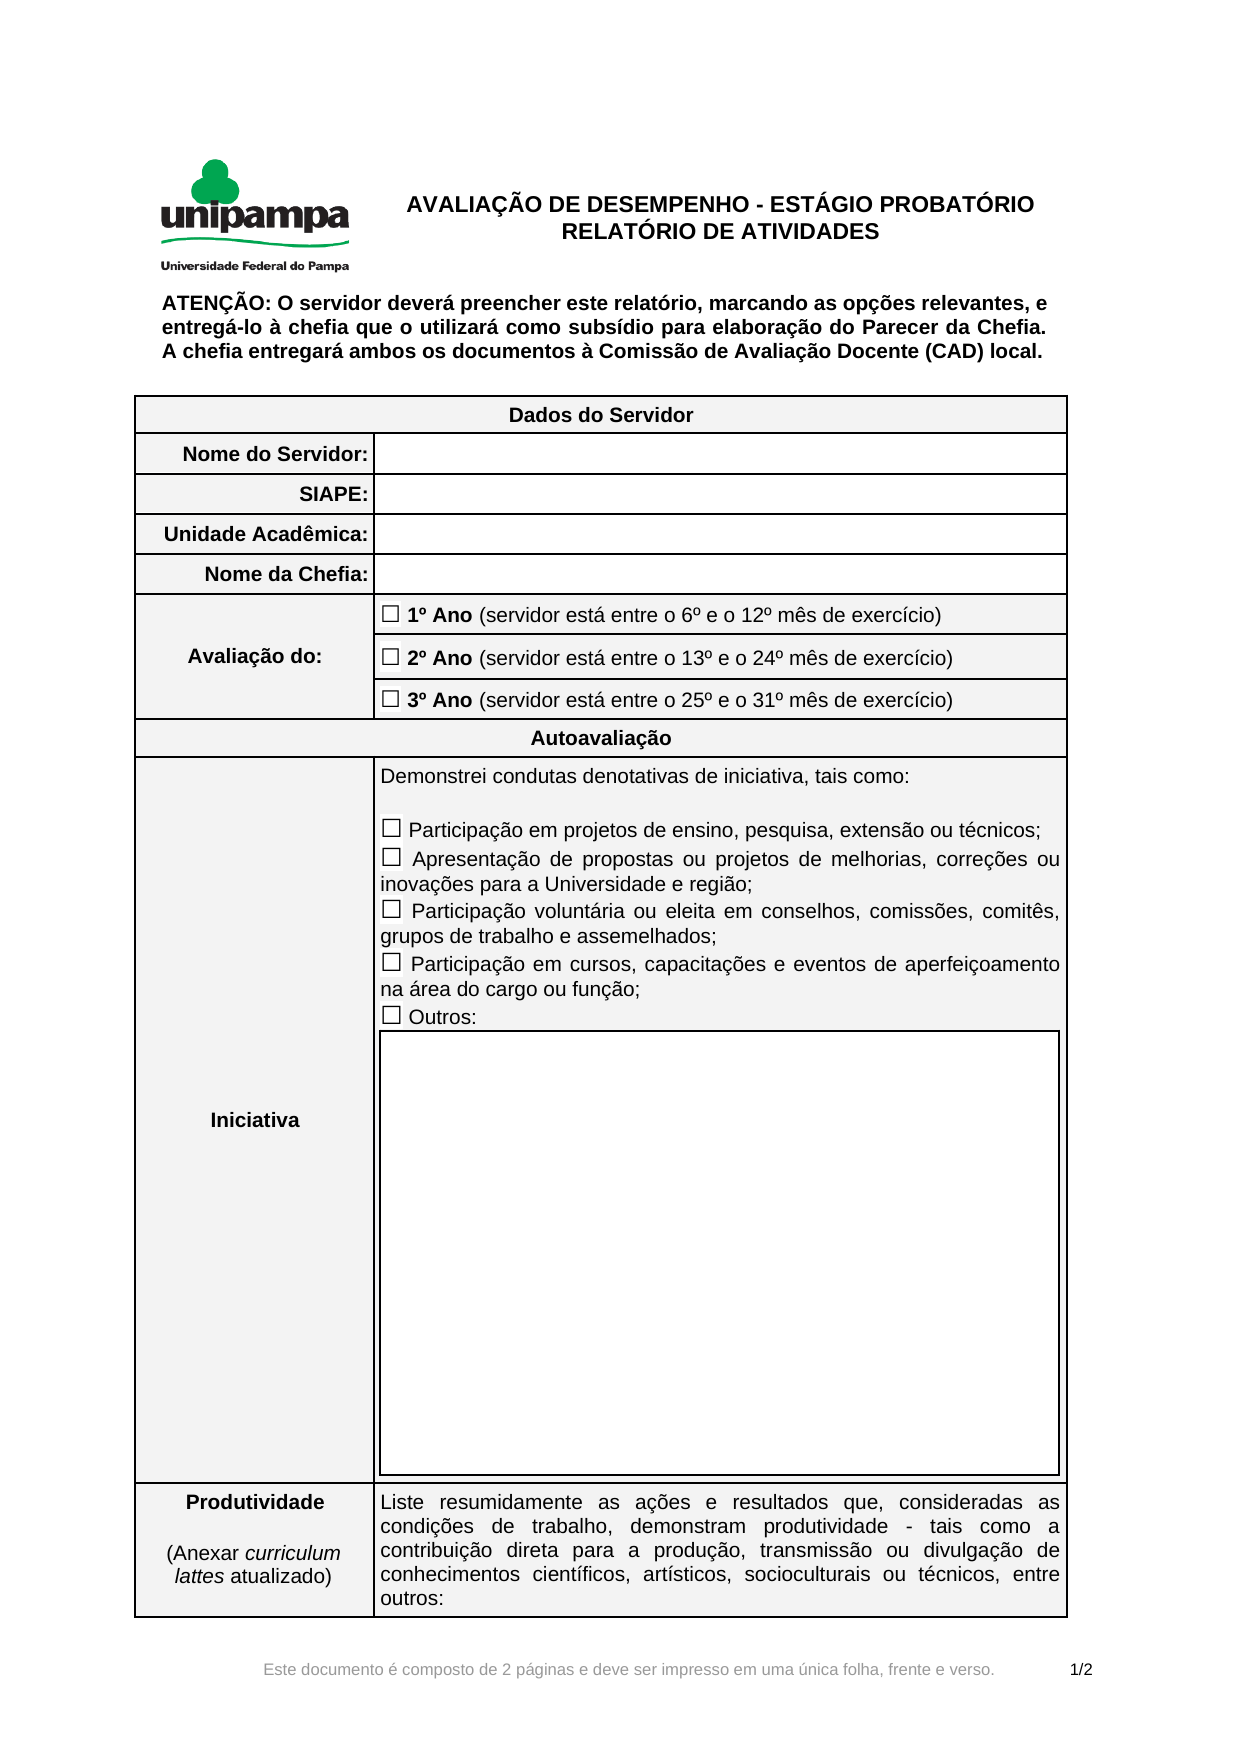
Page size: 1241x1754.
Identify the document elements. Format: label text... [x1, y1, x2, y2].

table_cell ☐ 1º Ano (servidor está entre o 6º e o 12º mês de exercício) [375, 595, 1066, 633]
table_cell Autoavaliação [136, 720, 1066, 756]
table_cell Iniciativa [136, 758, 373, 1482]
table_cell Demonstrei condutas denotativas de iniciativa, tais como: ☐ Participação em projetos de ensino, pesquisa, extensão ou técnicos; ☐ Apresentação de propostas ou projetos de melhorias, correções ou inovações para a Universidade e região; ☐ Participação voluntária ou eleita em conselhos, comissões, comitês, grupos de trabalho e assemelhados; ☐ Participação em cursos, capacitações e eventos de aperfeiçoamento na área do cargo ou função; ☐ Outros: [375, 758, 1066, 1482]
table_header AVALIAÇÃO DE DESEMPENHO - ESTÁGIO PROBATÓRIO RELATÓRIO DE ATIVIDADES [375, 150, 1066, 281]
table_cell SIAPE: [136, 475, 373, 512]
table_cell Liste resumidamente as ações e resultados que, consideradas as condições de trabalho, demonstram produtividade - tais como a contribuição direta para a produção, transmissão ou divulgação de conhecimentos científicos, artísticos, socioculturais ou técnicos, entre outros: [375, 1484, 1066, 1616]
table_cell ATENÇÃO: O servidor deverá preencher este relatório, marcando as opções relevantes, e entregá-lo à chefia que o utilizará como subsídio para elaboração do Parecer da Chefia. A chefia entregará ambos os documentos à Comissão de Avaliação Docente (CAD) local. [136, 283, 1066, 394]
table_header [136, 150, 373, 281]
table_cell [375, 434, 1066, 472]
table_cell ☐ 3º Ano (servidor está entre o 25º e o 31º mês de exercício) [375, 680, 1066, 718]
table_cell Avaliação do: [136, 595, 373, 718]
table_cell [375, 515, 1066, 553]
table_cell Produtividade (Anexar curriculum lattes atualizado) [136, 1484, 373, 1616]
picture [158, 156, 352, 275]
table_cell [375, 555, 1066, 593]
table_header [381, 1032, 1058, 1474]
table_cell ☐ 2º Ano (servidor está entre o 13º e o 24º mês de exercício) [375, 635, 1066, 678]
table_cell Nome da Chefia: [136, 555, 373, 593]
table_cell Dados do Servidor [136, 397, 1066, 432]
table_cell [375, 475, 1066, 512]
table_cell Nome do Servidor: [136, 434, 373, 472]
table_cell Unidade Acadêmica: [136, 515, 373, 553]
